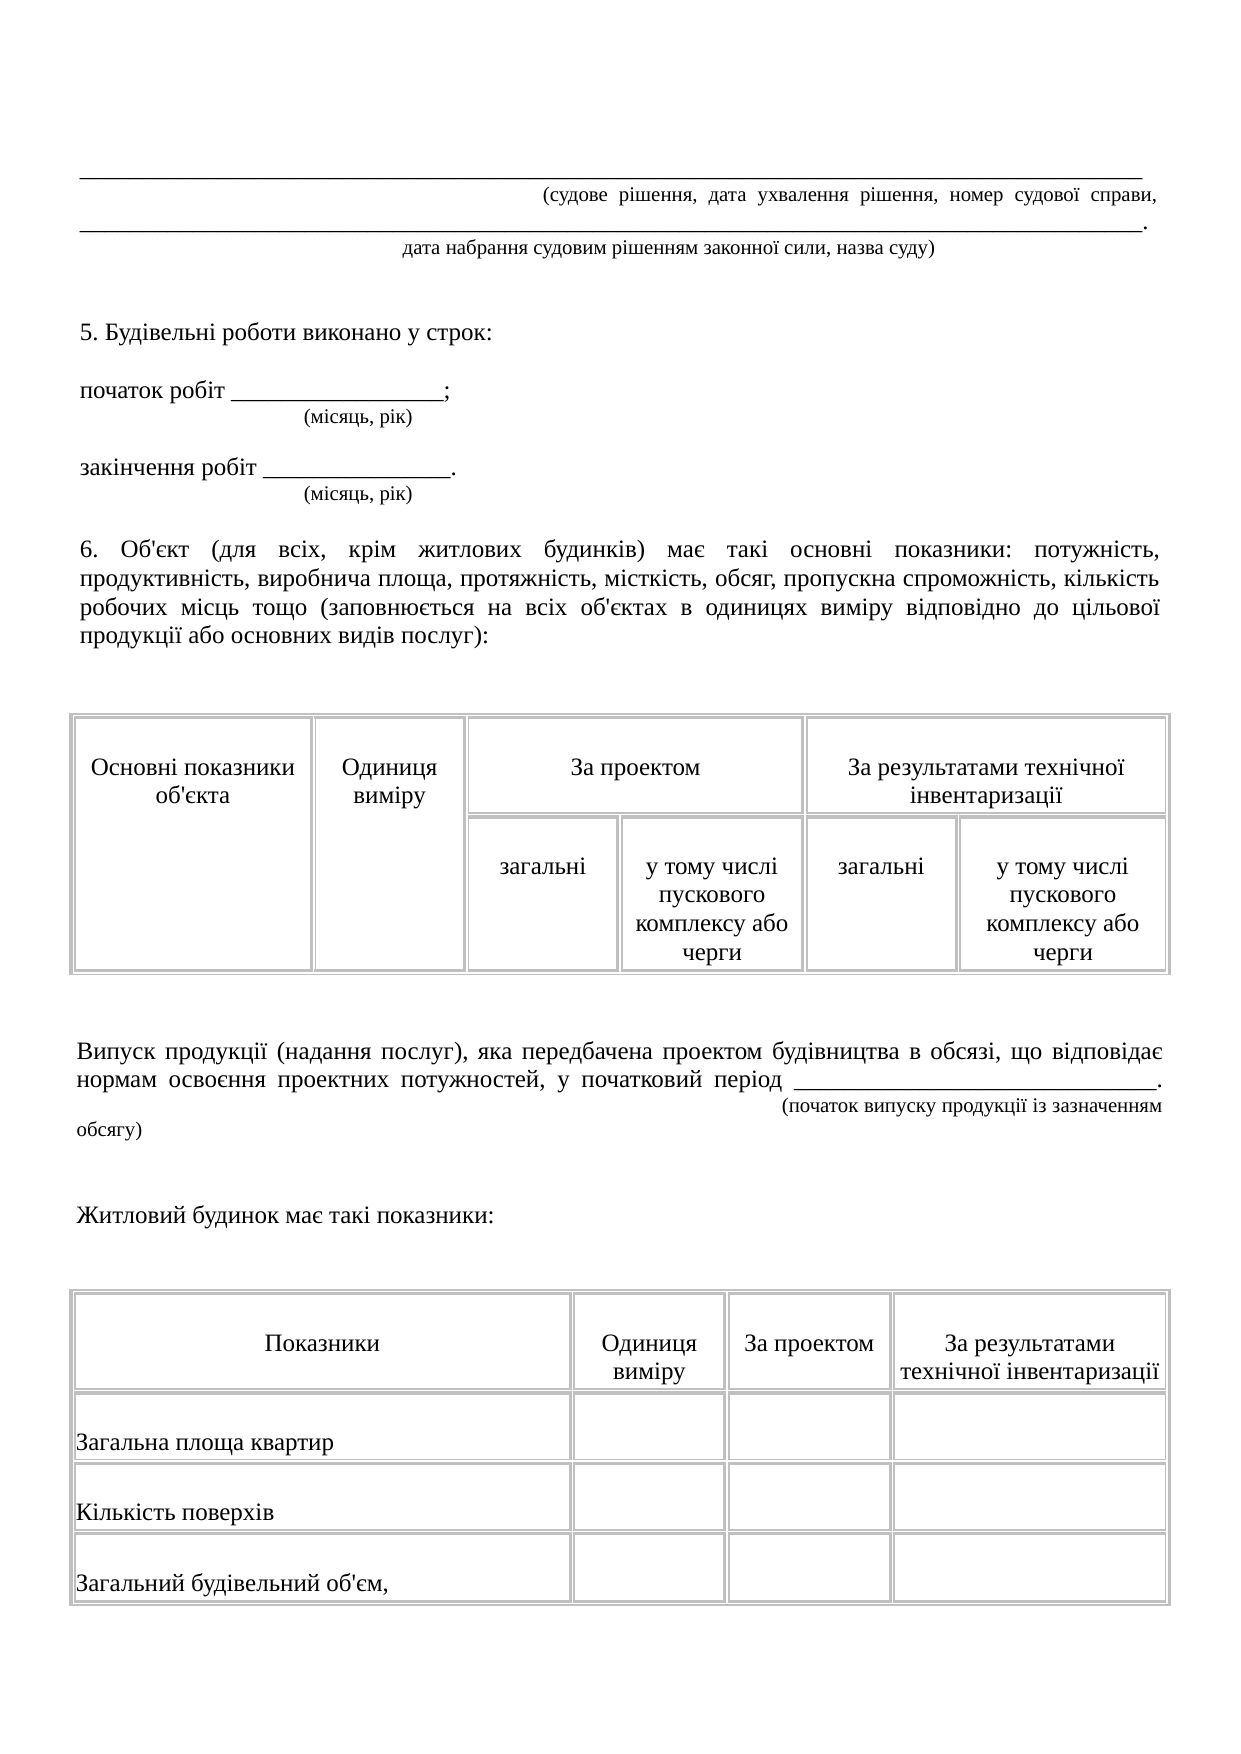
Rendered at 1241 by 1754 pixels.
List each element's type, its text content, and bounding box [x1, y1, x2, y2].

table_cell [575, 1395, 723, 1459]
table_cell [575, 1465, 723, 1529]
table_header Одиниця виміру [575, 1295, 723, 1388]
table_cell [575, 1535, 723, 1599]
table_cell [895, 1535, 1165, 1599]
table_cell Кількість поверхів [76, 1465, 569, 1529]
table_header Основні показники об'єкта [76, 719, 310, 969]
table_header За проектом [469, 719, 801, 812]
table_header Показники [76, 1295, 569, 1388]
table_cell загальні [808, 819, 955, 969]
table_cell [730, 1395, 889, 1459]
table_header За результатами технічної інвентаризації [895, 1295, 1165, 1388]
table_cell загальні [469, 819, 616, 969]
table_cell [730, 1535, 889, 1599]
table_cell у тому числі пускового комплексу або черги [961, 819, 1165, 969]
table_cell у тому числі пускового комплексу або черги [623, 819, 801, 969]
table_cell [895, 1465, 1165, 1529]
table_header Випуск продукції (надання послуг), яка передбачена проектом будівництва в обсязі, що відповідає нормам освоєння проектних потужностей, у початковий період _____________________________. (початок випуску продукції із зазначенням обсягу) Житловий будинок має такі показники: [73, 1033, 1167, 1232]
table_cell [895, 1395, 1165, 1459]
table_cell Загальна площа квартир [76, 1395, 569, 1459]
table_header За результатами технічної інвентаризації [808, 719, 1165, 812]
table_cell Загальний будівельний об'єм, [76, 1535, 569, 1599]
table_header Одиниця виміру [316, 719, 463, 969]
table_header За проектом [730, 1295, 889, 1388]
table_cell [730, 1465, 889, 1529]
table_cell _____________________________________________________________________________________ (судове рішення, дата ухвалення рішення, номер судової справи, _____________________________________________________________________________________. дата набрання судовим рішенням законної сили, назва суду) 5. Будівельні роботи виконано у строк: початок робіт _________________; (місяць, рік) закінчення робіт _______________. (місяць, рік) 6. Об'єкт (для всіх, крім житлових будинків) має такі основні показники: потужність, продуктивність, виробнича площа, протяжність, місткість, обсяг, пропускна спроможність, кількість робочих місць тощо (заповнюється на всіх об'єктах в одиницях виміру відповідно до цільової продукції або основних видів послуг): [73, 118, 1167, 656]
